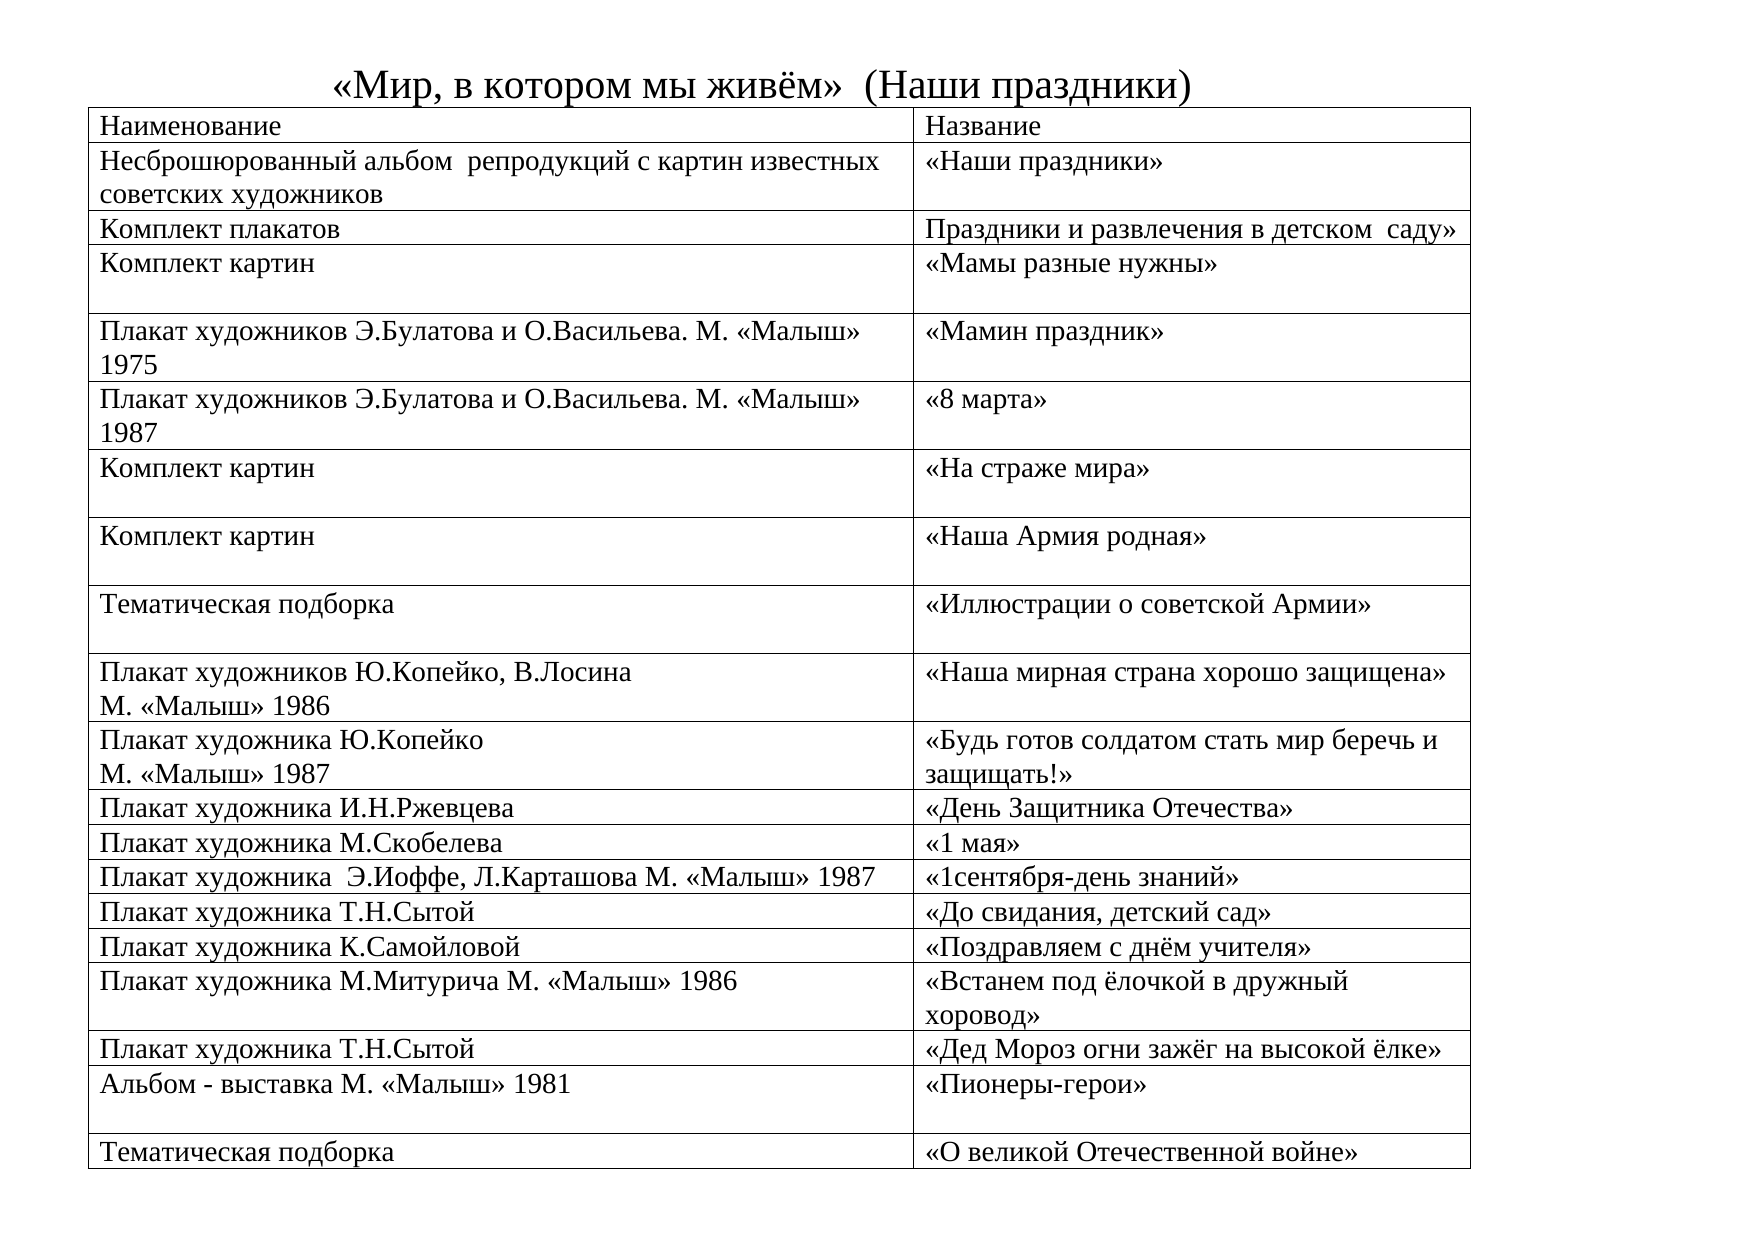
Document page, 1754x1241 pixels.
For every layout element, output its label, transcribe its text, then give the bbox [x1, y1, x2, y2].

table_cell Праздники и развлечения в детском саду» [914, 211, 1470, 244]
table_cell «8 марта» [914, 382, 1470, 449]
table_cell «Поздравляем с днём учителя» [914, 929, 1470, 962]
table_cell «Мамы разные нужны» [914, 245, 1470, 312]
table_cell «Встанем под ёлочкой в дружный хоровод» [914, 963, 1470, 1030]
table_cell Комплект плакатов [89, 211, 913, 244]
table_cell «Дед Мороз огни зажёг на высокой ёлке» [914, 1031, 1470, 1065]
table_cell Плакат художника Э.Иоффе, Л.Карташова М. «Малыш» 1987 [89, 860, 913, 893]
table_cell Плакат художника М.Скобелева [89, 825, 913, 858]
table_cell Плакат художников Э.Булатова и О.Васильева. М. «Малыш» 1975 [89, 314, 913, 381]
table_cell Плакат художников Э.Булатова и О.Васильева. М. «Малыш» 1987 [89, 382, 913, 449]
table_cell Комплект картин [89, 518, 913, 585]
table_cell «День Защитника Отечества» [914, 790, 1470, 824]
table_cell «1 мая» [914, 825, 1470, 858]
table_cell «Мамин праздник» [914, 314, 1470, 381]
table_cell «Наша Армия родная» [914, 518, 1470, 585]
table_cell Тематическая подборка [89, 586, 913, 653]
table_cell Плакат художника М.Митурича М. «Малыш» 1986 [89, 963, 913, 1030]
table_cell Альбом - выставка М. «Малыш» 1981 [89, 1066, 913, 1133]
table_cell Плакат художника Т.Н.Сытой [89, 894, 913, 928]
table_cell Плакат художника Ю.Копейко М. «Малыш» 1987 [89, 722, 913, 789]
table_cell «Пионеры-герои» [914, 1066, 1470, 1133]
table_cell «На страже мира» [914, 450, 1470, 517]
table_cell «О великой Отечественной войне» [914, 1134, 1470, 1168]
table_cell Плакат художника И.Н.Ржевцева [89, 790, 913, 824]
table_cell «Иллюстрации о советской Армии» [914, 586, 1470, 653]
table_cell «Будь готов солдатом стать мир беречь и защищать!» [914, 722, 1470, 789]
table_cell Плакат художника Т.Н.Сытой [89, 1031, 913, 1065]
table_cell Плакат художника К.Самойловой [89, 929, 913, 962]
table_cell Комплект картин [89, 245, 913, 312]
text «Мир, в котором мы живём» (Наши праздники) [29, 59, 1724, 107]
table_cell Плакат художников Ю.Копейко, В.Лосина М. «Малыш» 1986 [89, 654, 913, 721]
table_cell Комплект картин [89, 450, 913, 517]
table_cell «До свидания, детский сад» [914, 894, 1470, 928]
table_header Название [914, 108, 1470, 142]
table_cell «Наши праздники» [914, 143, 1470, 210]
table_header Наименование [89, 108, 913, 142]
table_cell «1сентября-день знаний» [914, 860, 1470, 893]
table_cell Тематическая подборка [89, 1134, 913, 1168]
table_cell «Наша мирная страна хорошо защищена» [914, 654, 1470, 721]
table_cell Несброшюрованный альбом репродукций с картин известных советских художников [89, 143, 913, 210]
